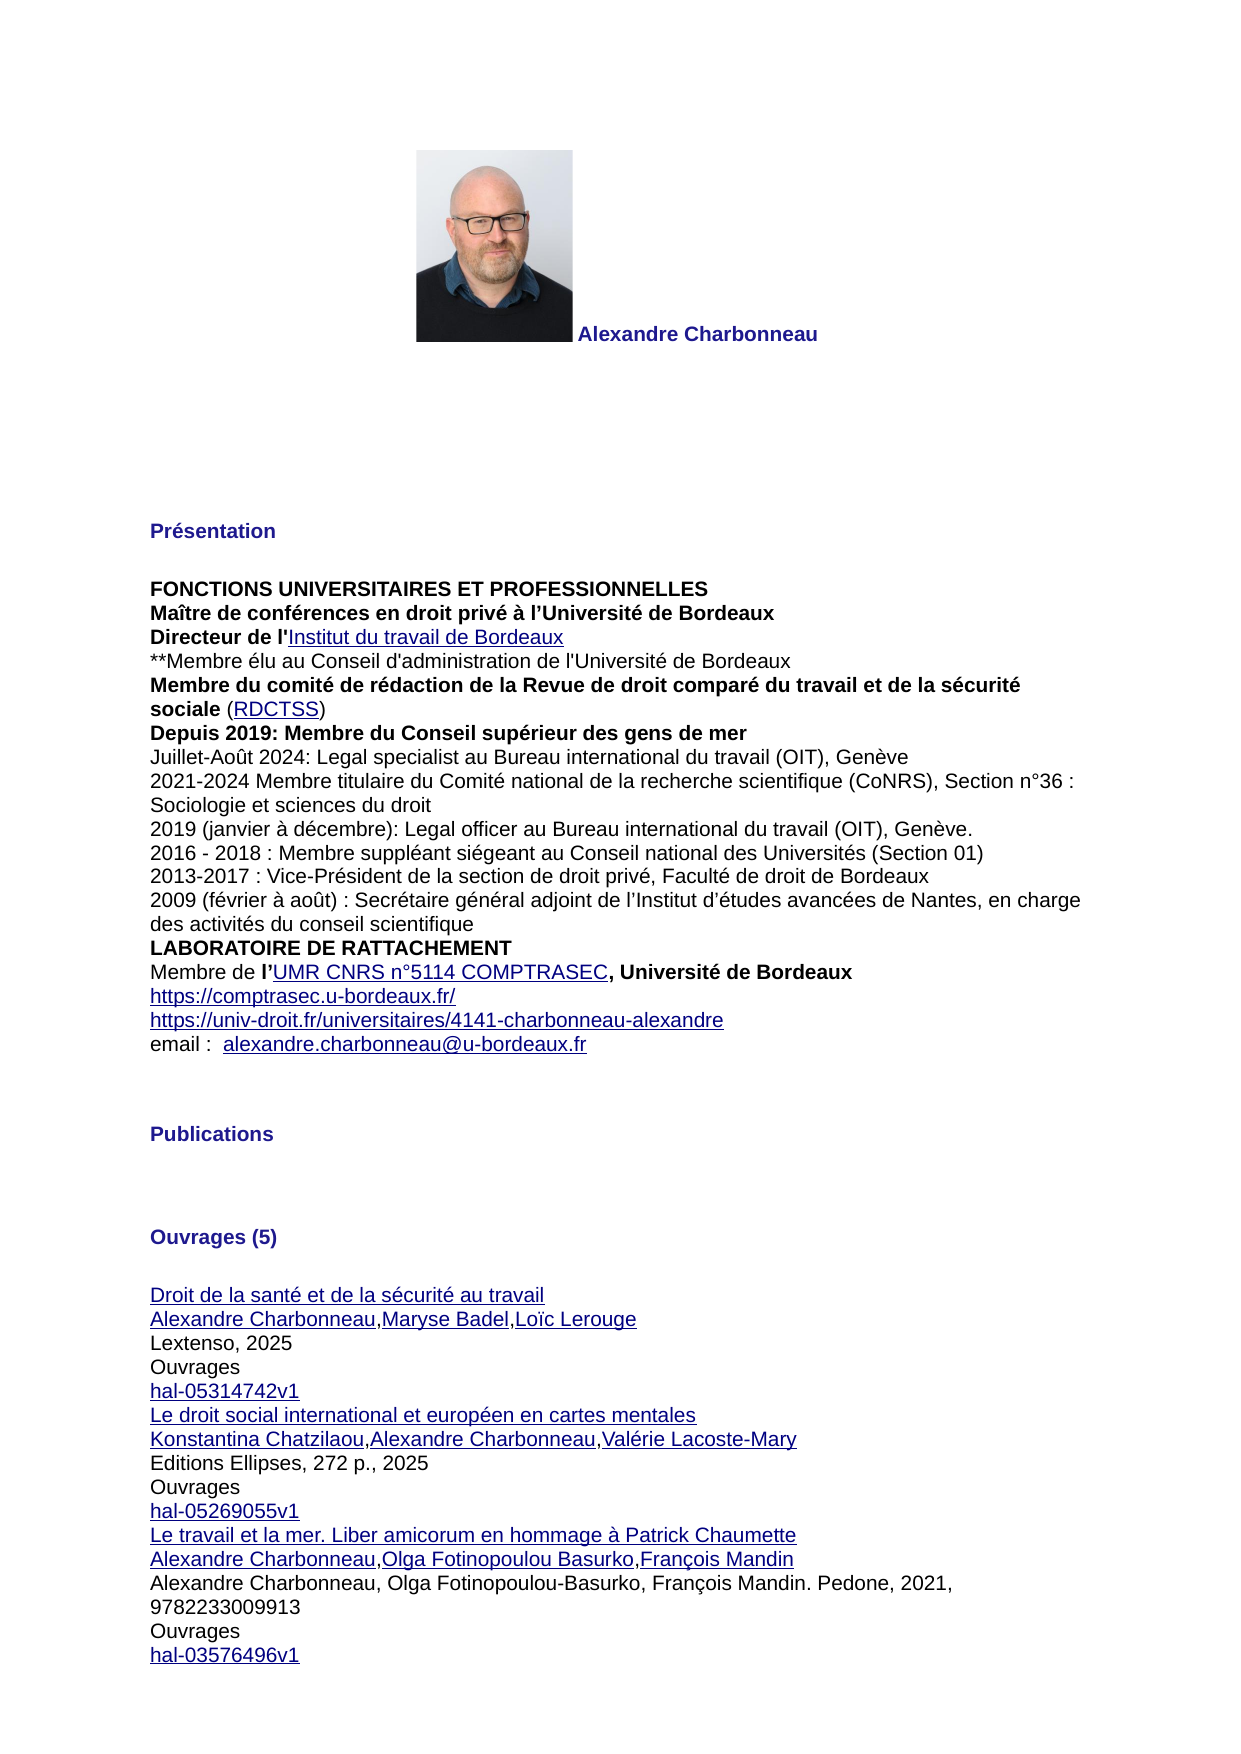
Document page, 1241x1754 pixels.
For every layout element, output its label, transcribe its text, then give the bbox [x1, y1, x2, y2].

text 2016 - 2018 : Membre suppléant siégeant au Conseil national des Universités (Section 01) [150, 840, 1090, 864]
text LABORATOIRE DE RATTACHEMENT [150, 936, 1090, 960]
text Depuis 2019: Membre du Conseil supérieur des gens de mer [150, 721, 1090, 744]
subtitle Présentation [150, 518, 1090, 542]
text Membre du comité de rédaction de la Revue de droit comparé du travail et de la sécurité sociale (RDCTSS) [150, 673, 1090, 721]
text 2019 (janvier à décembre): Legal officer au Bureau international du travail (OIT), Genève. [150, 816, 1090, 840]
text email : alexandre.charbonneau@u-bordeaux.fr [150, 1032, 1090, 1056]
table_cell Le travail et la mer. Liber amicorum en hommage à Patrick Chaumette Alexandre Charbonneau,Olga Fotinopoulou Basurko,François Mandin Alexandre Charbonneau, Olga Fotinopoulou-Basurko, François Mandin. Pedone, 2021, 9782233009913 Ouvrages hal-03576496v1 [150, 1523, 1090, 1666]
table_header Droit de la santé et de la sécurité au travail Alexandre Charbonneau,Maryse Badel,Loïc Lerouge Lextenso, 2025 Ouvrages hal-05314742v1 [150, 1283, 1090, 1403]
table_cell Le droit social international et européen en cartes mentales Konstantina Chatzilaou,Alexandre Charbonneau,Valérie Lacoste-Mary Editions Ellipses, 272 p., 2025 Ouvrages hal-05269055v1 [150, 1403, 1090, 1523]
text https://comptrasec.u-bordeaux.fr/ [150, 984, 1090, 1008]
text 2013-2017 : Vice-Président de la section de droit privé, Faculté de droit de Bordeaux [150, 864, 1090, 888]
text Juillet-Août 2024: Legal specialist au Bureau international du travail (OIT), Genève [150, 744, 1090, 768]
text Maître de conférences en droit privé à l’Université de Bordeaux [150, 601, 1090, 625]
text 2009 (février à août) : Secrétaire général adjoint de l’Institut d’études avancées de Nantes, en charge des activités du conseil scientifique [150, 888, 1090, 936]
picture [416, 150, 573, 342]
text **Membre élu au Conseil d'administration de l'Université de Bordeaux [150, 649, 1090, 673]
text Membre de l’UMR CNRS n°5114 COMPTRASEC, Université de Bordeaux [150, 960, 1090, 984]
subtitle Ouvrages (5) [150, 1225, 1090, 1249]
subtitle Publications [150, 1122, 1090, 1146]
text Directeur de l'Institut du travail de Bordeaux [150, 625, 1090, 649]
text FONCTIONS UNIVERSITAIRES ET PROFESSIONNELLES [150, 577, 1090, 601]
text https://univ-droit.fr/universitaires/4141-charbonneau-alexandre [150, 1008, 1090, 1032]
subtitle Alexandre Charbonneau [150, 150, 1090, 346]
text 2021-2024 Membre titulaire du Comité national de la recherche scientifique (CoNRS), Section n°36 : Sociologie et sciences du droit [150, 768, 1090, 816]
